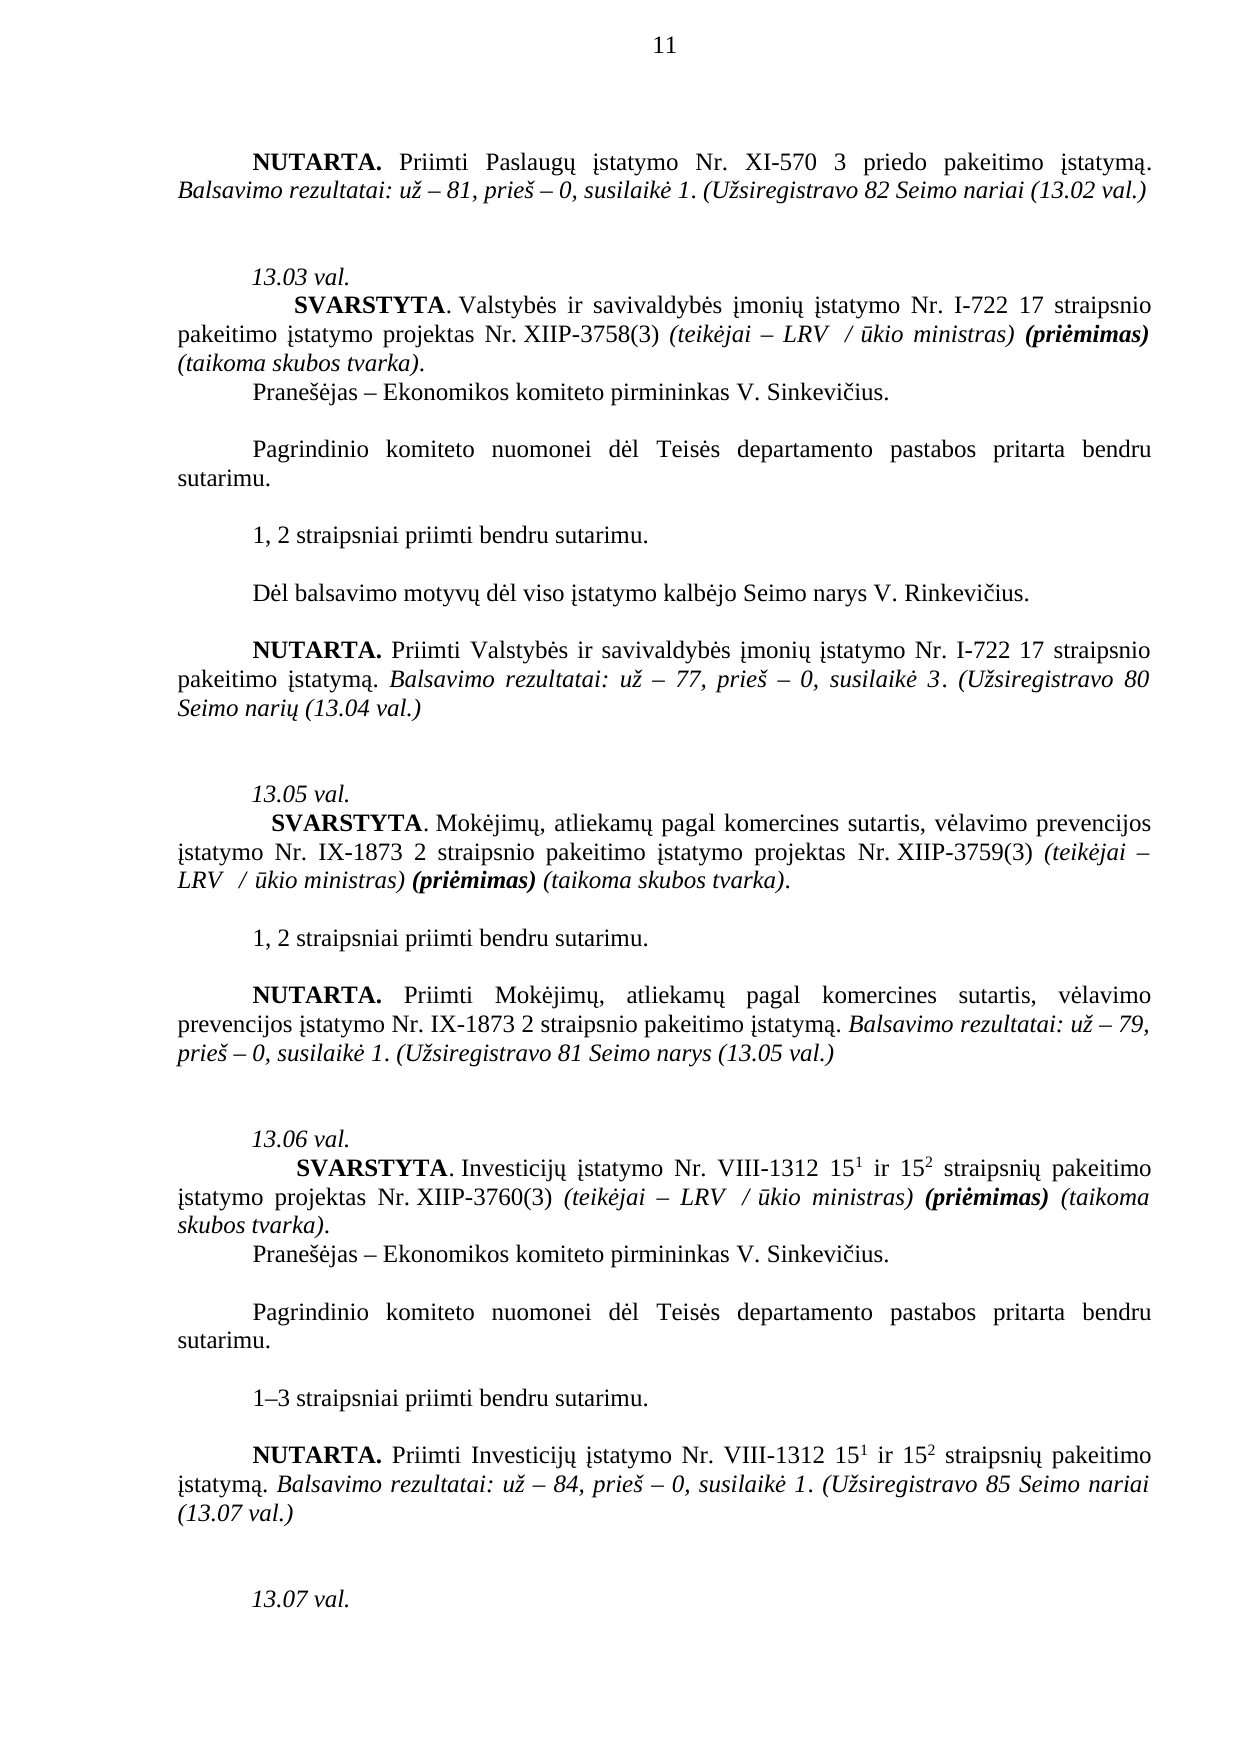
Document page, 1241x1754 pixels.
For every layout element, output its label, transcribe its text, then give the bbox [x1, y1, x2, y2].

text SVARSTYTA. Valstybės ir savivaldybės įmonių įstatymo Nr. I-722 17 straipsnio pakeitimo įstatymo projektas Nr. XIIP-3758(3) (teikėjai – LRV / ūkio ministras) (priėmimas) (taikoma skubos tvarka). [177, 291, 1152, 377]
text SVARSTYTA. Investicijų įstatymo Nr. VIII-1312 151 ir 152 straipsnių pakeitimo įstatymo projektas Nr. XIIP-3760(3) (teikėjai – LRV / ūkio ministras) (priėmimas) (taikoma skubos tvarka). [177, 1153, 1152, 1239]
text Pagrindinio komiteto nuomonei dėl Teisės departamento pastabos pritarta bendru sutarimu. [177, 434, 1152, 492]
text NUTARTA. Priimti Valstybės ir savivaldybės įmonių įstatymo Nr. I-722 17 straipsnio pakeitimo įstatymą. Balsavimo rezultatai: už – 77, prieš – 0, susilaikė 3. (Užsiregistravo 80 Seimo narių (13.04 val.) [177, 636, 1152, 722]
text 1–3 straipsniai priimti bendru sutarimu. [177, 1383, 1152, 1412]
text Pranešėjas – Ekonomikos komiteto pirmininkas V. Sinkevičius. [177, 377, 1152, 406]
text NUTARTA. Priimti Mokėjimų, atliekamų pagal komercines sutartis, vėlavimo prevencijos įstatymo Nr. IX-1873 2 straipsnio pakeitimo įstatymą. Balsavimo rezultatai: už – 79, prieš – 0, susilaikė 1. (Užsiregistravo 81 Seimo narys (13.05 val.) [177, 981, 1152, 1067]
text 13.03 val. [177, 262, 1152, 291]
text Dėl balsavimo motyvų dėl viso įstatymo kalbėjo Seimo narys V. Rinkevičius. [177, 578, 1152, 607]
text 13.06 val. [177, 1124, 1152, 1153]
text 1, 2 straipsniai priimti bendru sutarimu. [177, 923, 1152, 952]
text SVARSTYTA. Mokėjimų, atliekamų pagal komercines sutartis, vėlavimo prevencijos įstatymo Nr. IX-1873 2 straipsnio pakeitimo įstatymo projektas Nr. XIIP-3759(3) (teikėjai – LRV / ūkio ministras) (priėmimas) (taikoma skubos tvarka). [177, 808, 1152, 894]
text NUTARTA. Priimti Investicijų įstatymo Nr. VIII-1312 151 ir 152 straipsnių pakeitimo įstatymą. Balsavimo rezultatai: už – 84, prieš – 0, susilaikė 1. (Užsiregistravo 85 Seimo nariai (13.07 val.) [177, 1441, 1152, 1527]
text 1, 2 straipsniai priimti bendru sutarimu. [177, 521, 1152, 549]
text 13.05 val. [177, 779, 1152, 808]
text Pranešėjas – Ekonomikos komiteto pirmininkas V. Sinkevičius. [177, 1239, 1152, 1268]
text 13.07 val. [177, 1584, 1152, 1613]
text NUTARTA. Priimti Paslaugų įstatymo Nr. XI-570 3 priedo pakeitimo įstatymą. Balsavimo rezultatai: už – 81, prieš – 0, susilaikė 1. (Užsiregistravo 82 Seimo nariai (13.02 val.) [177, 147, 1152, 204]
text Pagrindinio komiteto nuomonei dėl Teisės departamento pastabos pritarta bendru sutarimu. [177, 1297, 1152, 1354]
